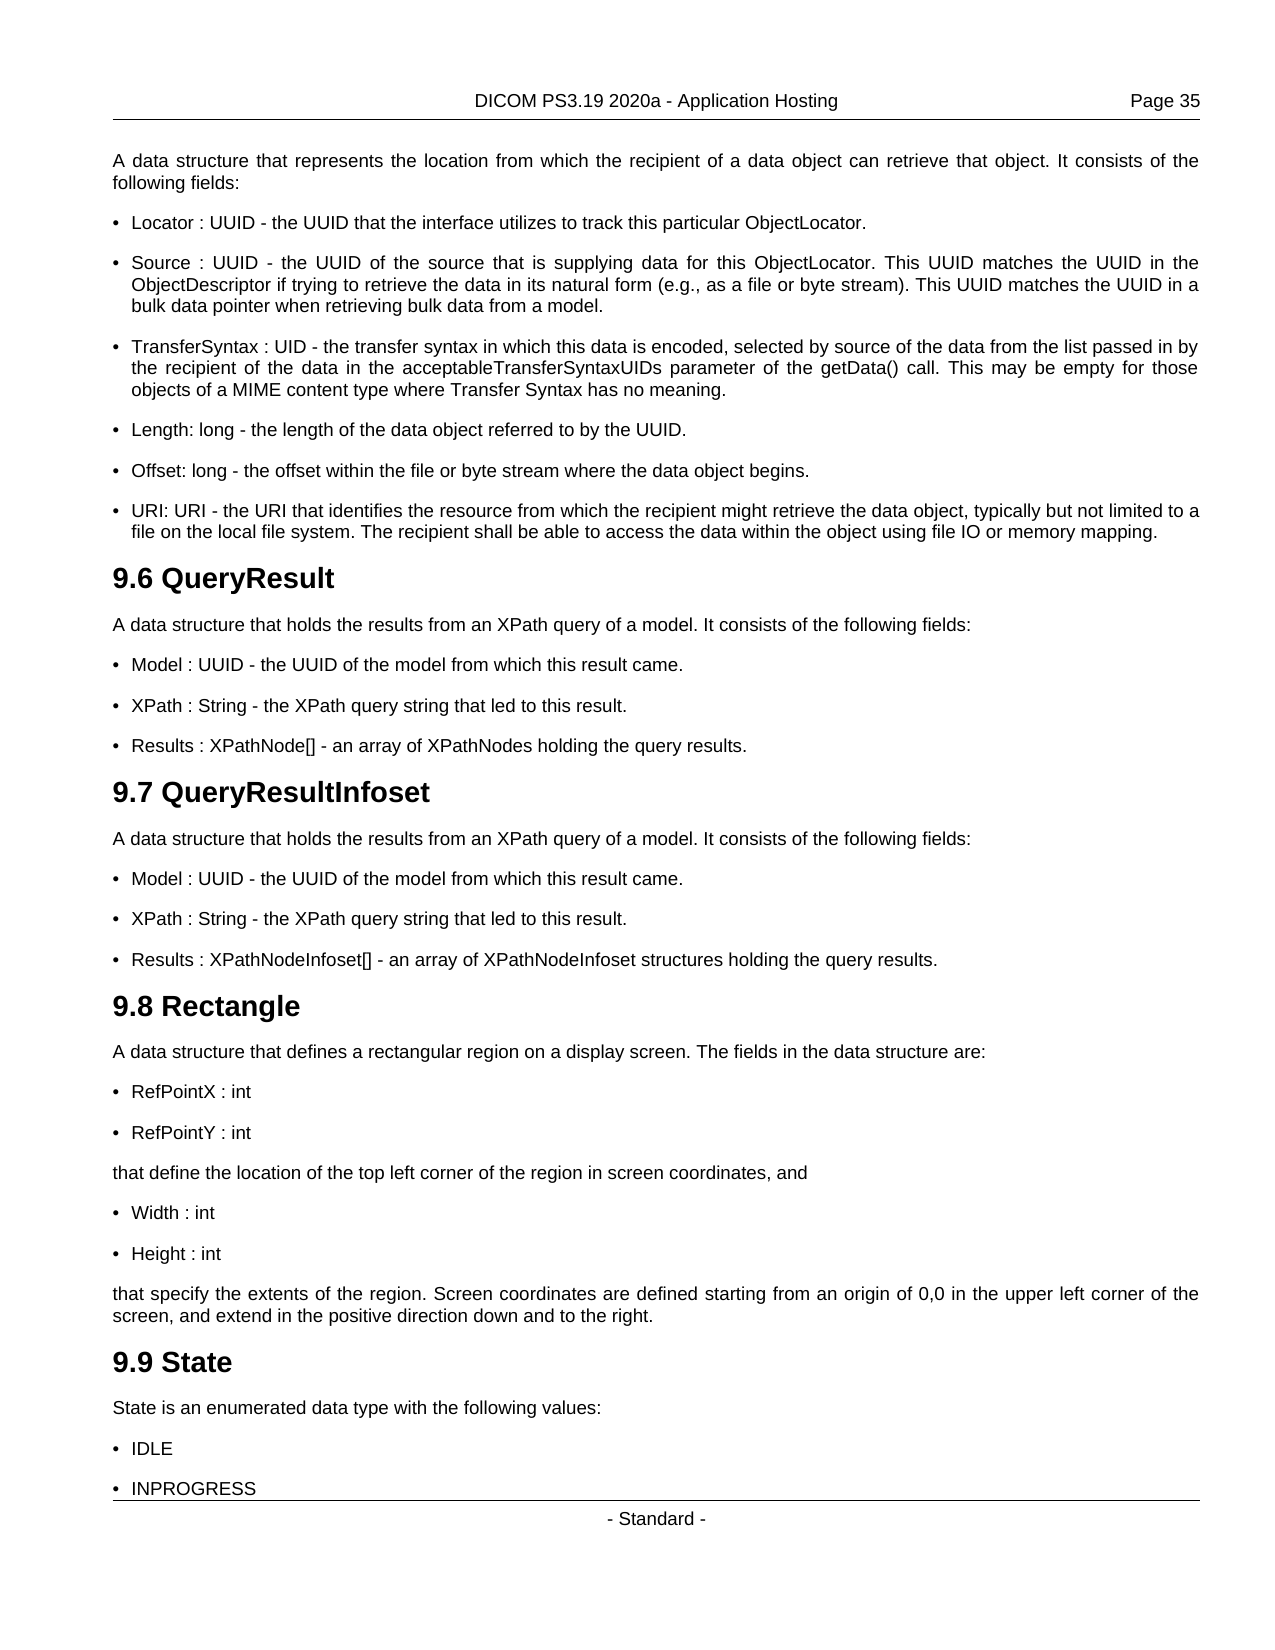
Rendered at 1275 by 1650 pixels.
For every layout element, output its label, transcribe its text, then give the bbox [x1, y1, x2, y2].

text • Source : UUID - the UUID of the source that is supplying data for this ObjectLocator. This UUID matches the UUID in the ObjectDescriptor if trying to retrieve the data in its natural form (e.g., as a file or byte stream). This UUID matches the UUID in a bulk data pointer when retrieving bulk data from a model. [112, 252, 1200, 317]
text • XPath : String - the XPath query string that led to this result. [112, 908, 1200, 929]
text State is an enumerated data type with the following values: [112, 1397, 1200, 1418]
text • IDLE [112, 1437, 1200, 1459]
text A data structure that holds the results from an XPath query of a model. It consists of the following fields: [112, 614, 1200, 635]
text • Offset: long - the offset within the file or byte stream where the data object begins. [112, 459, 1200, 481]
text A data structure that represents the location from which the recipient of a data object can retrieve that object. It consists of the following fields: [112, 150, 1200, 193]
text A data structure that holds the results from an XPath query of a model. It consists of the following fields: [112, 827, 1200, 849]
text that define the location of the top left corner of the region in screen coordinates, and [112, 1162, 1200, 1183]
text • Height : int [112, 1242, 1200, 1264]
text • Results : XPathNodeInfoset[] - an array of XPathNodeInfoset structures holding the query results. [112, 948, 1200, 970]
text • Model : UUID - the UUID of the model from which this result came. [112, 654, 1200, 676]
text • Width : int [112, 1202, 1200, 1224]
text 9.9 State [112, 1345, 1200, 1378]
text 9.8 Rectangle [112, 989, 1200, 1022]
text A data structure that defines a rectangular region on a display screen. The fields in the data structure are: [112, 1041, 1200, 1062]
text • Locator : UUID - the UUID that the interface utilizes to track this particular ObjectLocator. [112, 212, 1200, 233]
text • Results : XPathNode[] - an array of XPathNodes holding the query results. [112, 735, 1200, 756]
text • RefPointX : int [112, 1081, 1200, 1103]
text • RefPointY : int [112, 1122, 1200, 1143]
text that specify the extents of the region. Screen coordinates are defined starting from an origin of 0,0 in the upper left corner of the screen, and extend in the positive direction down and to the right. [112, 1283, 1200, 1326]
text 9.6 QueryResult [112, 562, 1200, 595]
text • URI: URI - the URI that identifies the resource from which the recipient might retrieve the data object, typically but not limited to a file on the local file system. The recipient shall be able to access the data within the object using file IO or memory mapping. [112, 500, 1200, 543]
text • INPROGRESS [112, 1478, 1200, 1499]
text • Model : UUID - the UUID of the model from which this result came. [112, 868, 1200, 889]
text 9.7 QueryResultInfoset [112, 775, 1200, 809]
text • TransferSyntax : UID - the transfer syntax in which this data is encoded, selected by source of the data from the list passed in by the recipient of the data in the acceptableTransferSyntaxUIDs parameter of the getData() call. This may be empty for those objects of a MIME content type where Transfer Syntax has no meaning. [112, 336, 1200, 400]
text • XPath : String - the XPath query string that led to this result. [112, 694, 1200, 716]
text • Length: long - the length of the data object referred to by the UUID. [112, 419, 1200, 441]
